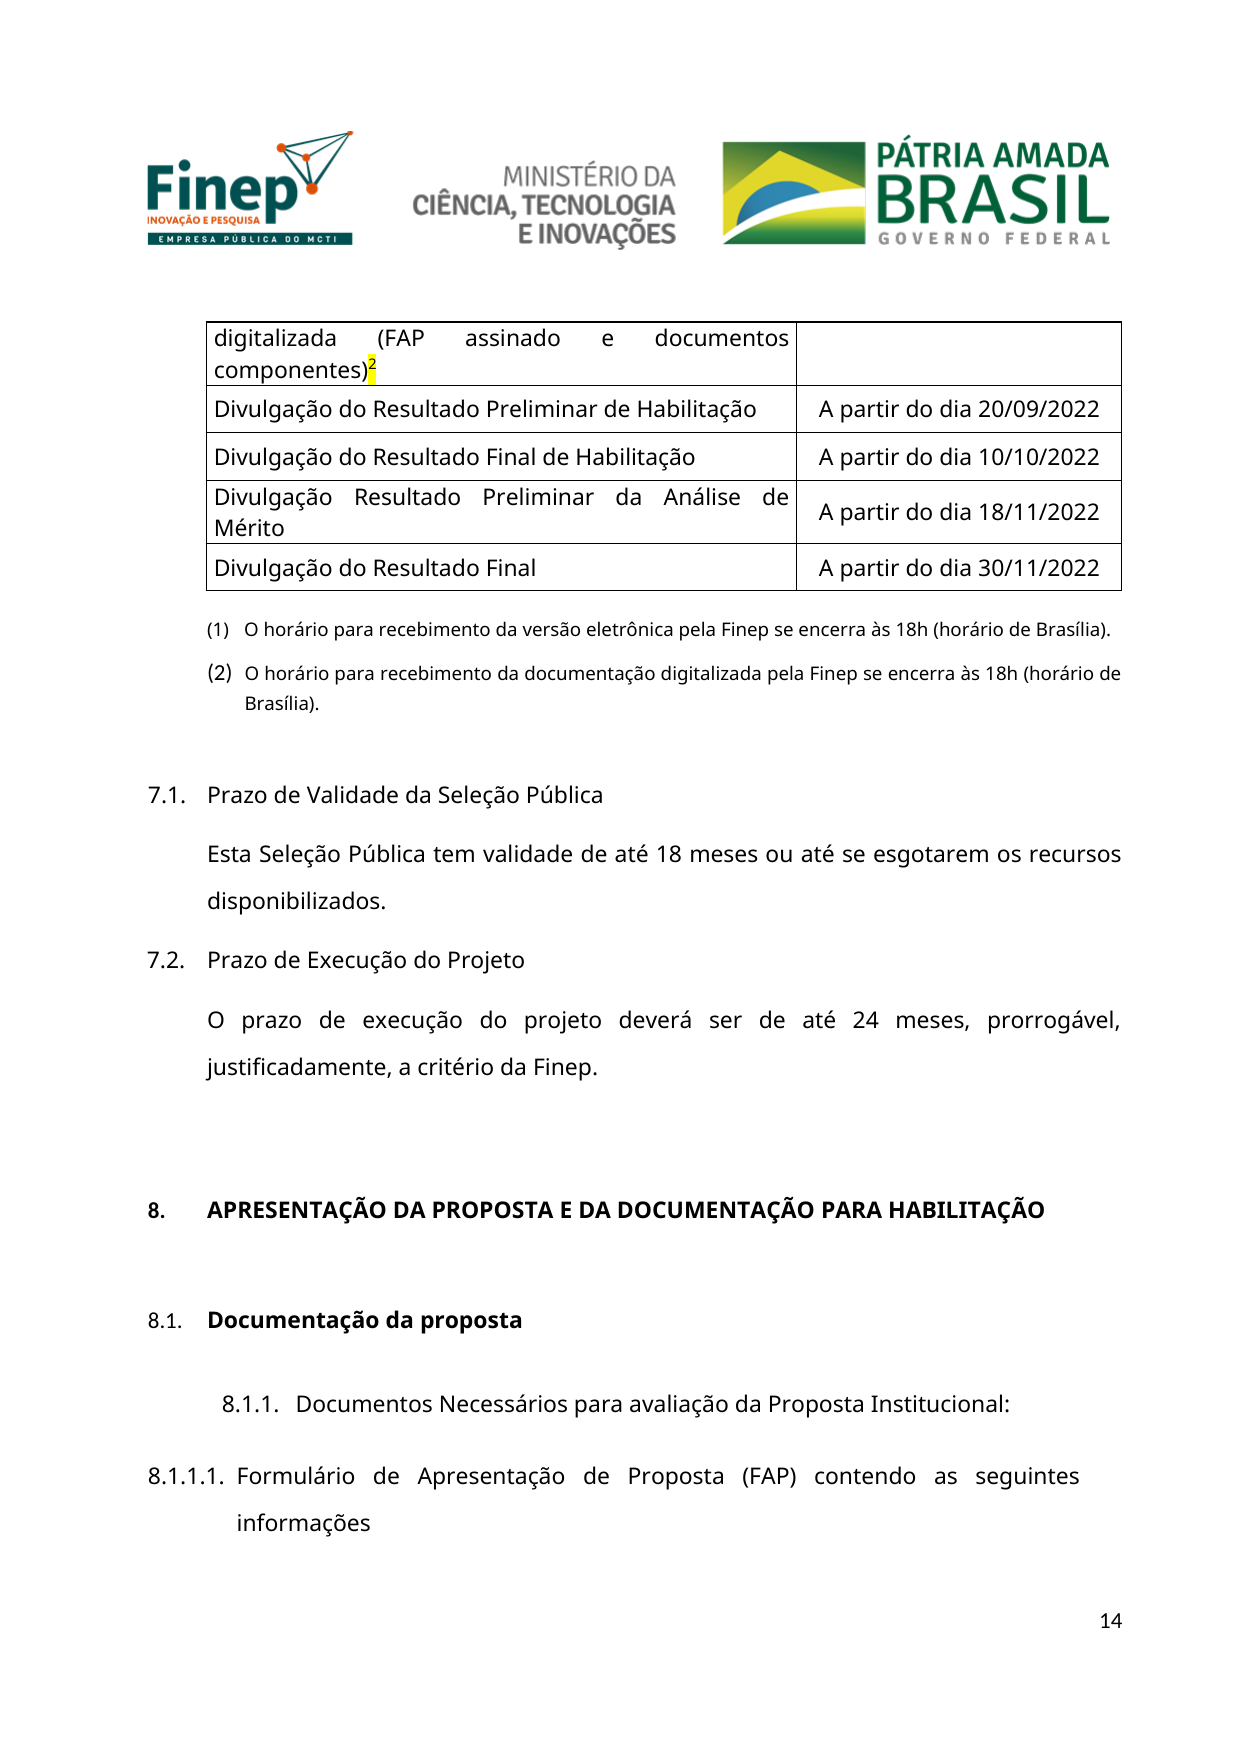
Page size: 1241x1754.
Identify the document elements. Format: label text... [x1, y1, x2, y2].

table_cell Divulgação do Resultado Preliminar de Habilitação [207, 386, 796, 432]
table_cell A partir do dia 18/11/2022 [797, 481, 1121, 543]
list Prazo de Execução do Projeto [147, 944, 1081, 975]
list Formulário de Apresentação de Proposta (FAP) contendo as seguintes informações [148, 1460, 1081, 1538]
list Prazo de Validade da Seleção Pública [148, 778, 1119, 810]
table_cell [797, 323, 1121, 385]
table_cell digitalizada (FAP assinado e documentos componentes)2 [207, 323, 796, 385]
list O horário para recebimento da documentação digitalizada pela Finep se encerra às 18h (horário de Brasília). [207, 658, 1122, 715]
table_cell Divulgação do Resultado Final [207, 544, 796, 590]
table_cell Divulgação Resultado Preliminar da Análise de Mérito [207, 481, 796, 543]
table_cell A partir do dia 30/11/2022 [797, 544, 1121, 590]
table_cell A partir do dia 20/09/2022 [797, 386, 1121, 432]
list Documentos Necessários para avaliação da Proposta Institucional: [222, 1388, 1081, 1419]
list Documentação da proposta [148, 1303, 1081, 1335]
table_cell Divulgação do Resultado Final de Habilitação [207, 433, 796, 479]
list APRESENTAÇÃO DA PROPOSTA E DA DOCUMENTAÇÃO PARA HABILITAÇÃO [148, 1194, 1081, 1225]
list O horário para recebimento da versão eletrônica pela Finep se encerra às 18h (horário de Brasília). [207, 616, 1122, 642]
text Esta Seleção Pública tem validade de até 18 meses ou até se esgotarem os recursos disponibilizados. [207, 838, 1122, 916]
table_cell A partir do dia 10/10/2022 [797, 433, 1121, 479]
text O prazo de execução do projeto deverá ser de até 24 meses, prorrogável, justificadamente, a critério da Finep. [207, 1003, 1122, 1082]
